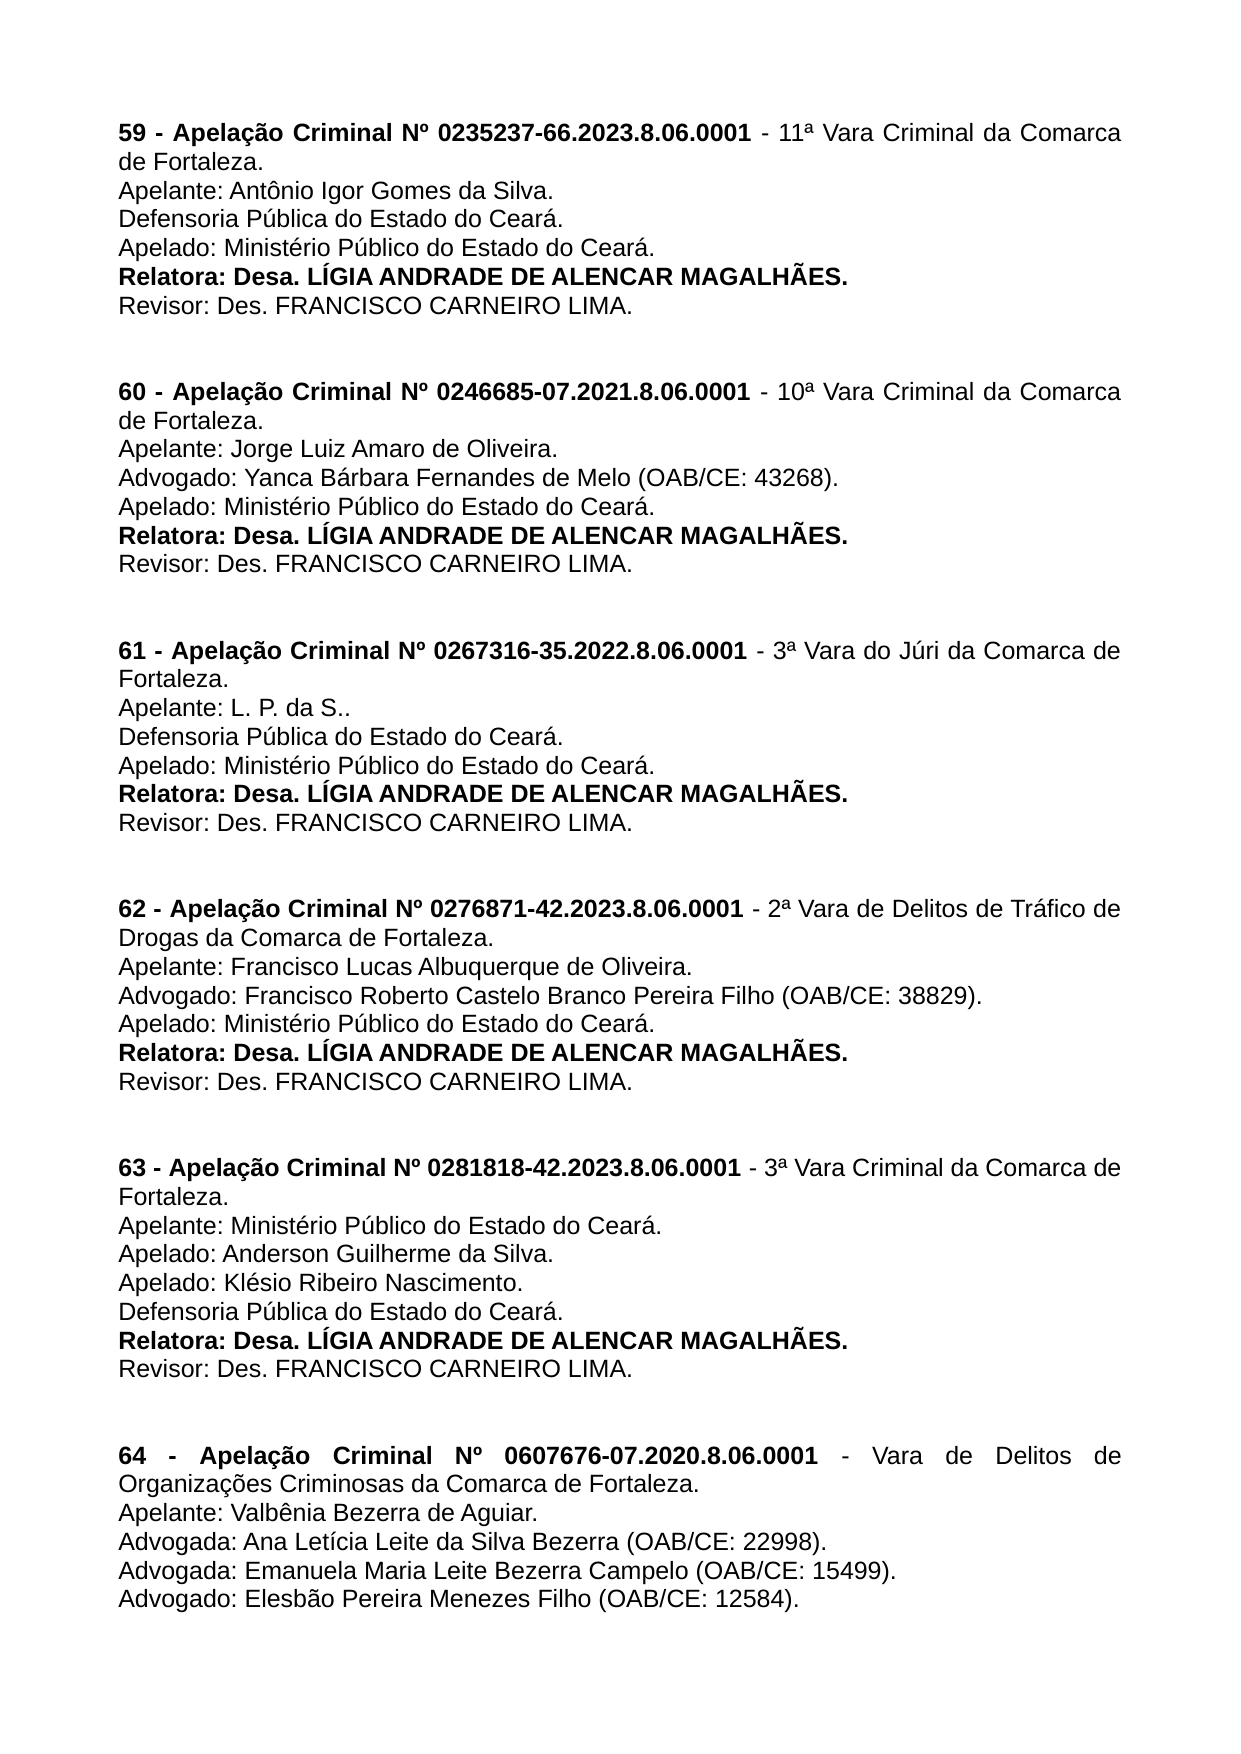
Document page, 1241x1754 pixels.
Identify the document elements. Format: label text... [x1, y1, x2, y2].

text Relatora: Desa. LÍGIA ANDRADE DE ALENCAR MAGALHÃES. [118, 779, 1122, 808]
text 61 - Apelação Criminal Nº 0267316-35.2022.8.06.0001 - 3ª Vara do Júri da Comarca de Fortaleza. [118, 636, 1122, 693]
text 60 - Apelação Criminal Nº 0246685-07.2021.8.06.0001 - 10ª Vara Criminal da Comarca de Fortaleza. [118, 377, 1122, 434]
text Defensoria Pública do Estado do Ceará. [118, 204, 1122, 233]
text Apelado: Ministério Público do Estado do Ceará. [118, 492, 1122, 521]
text Apelante: Ministério Público do Estado do Ceará. [118, 1211, 1122, 1239]
text Advogado: Yanca Bárbara Fernandes de Melo (OAB/CE: 43268). [118, 463, 1122, 492]
text Relatora: Desa. LÍGIA ANDRADE DE ALENCAR MAGALHÃES. [118, 521, 1122, 549]
text Apelado: Ministério Público do Estado do Ceará. [118, 233, 1122, 262]
text 59 - Apelação Criminal Nº 0235237-66.2023.8.06.0001 - 11ª Vara Criminal da Comarca de Fortaleza. [118, 118, 1122, 176]
text Advogada: Ana Letícia Leite da Silva Bezerra (OAB/CE: 22998). [118, 1527, 1122, 1556]
text Revisor: Des. FRANCISCO CARNEIRO LIMA. [118, 808, 1122, 837]
text Advogada: Emanuela Maria Leite Bezerra Campelo (OAB/CE: 15499). [118, 1556, 1122, 1584]
text Apelante: L. P. da S.. [118, 693, 1122, 722]
text Revisor: Des. FRANCISCO CARNEIRO LIMA. [118, 1354, 1122, 1383]
text Apelante: Valbênia Bezerra de Aguiar. [118, 1498, 1122, 1527]
text Revisor: Des. FRANCISCO CARNEIRO LIMA. [118, 549, 1122, 578]
text Apelado: Ministério Público do Estado do Ceará. [118, 1009, 1122, 1038]
text Apelado: Ministério Público do Estado do Ceará. [118, 751, 1122, 779]
text Relatora: Desa. LÍGIA ANDRADE DE ALENCAR MAGALHÃES. [118, 262, 1122, 291]
text Advogado: Francisco Roberto Castelo Branco Pereira Filho (OAB/CE: 38829). [118, 981, 1122, 1009]
text Relatora: Desa. LÍGIA ANDRADE DE ALENCAR MAGALHÃES. [118, 1038, 1122, 1067]
text Apelante: Francisco Lucas Albuquerque de Oliveira. [118, 952, 1122, 981]
text Advogado: Elesbão Pereira Menezes Filho (OAB/CE: 12584). [118, 1584, 1122, 1613]
text Apelante: Antônio Igor Gomes da Silva. [118, 176, 1122, 204]
text 64 - Apelação Criminal Nº 0607676-07.2020.8.06.0001 - Vara de Delitos de Organizações Criminosas da Comarca de Fortaleza. [118, 1441, 1122, 1498]
text Defensoria Pública do Estado do Ceará. [118, 722, 1122, 751]
text 62 - Apelação Criminal Nº 0276871-42.2023.8.06.0001 - 2ª Vara de Delitos de Tráfico de Drogas da Comarca de Fortaleza. [118, 894, 1122, 952]
text 63 - Apelação Criminal Nº 0281818-42.2023.8.06.0001 - 3ª Vara Criminal da Comarca de Fortaleza. [118, 1153, 1122, 1211]
text Apelado: Anderson Guilherme da Silva. [118, 1239, 1122, 1268]
text Apelante: Jorge Luiz Amaro de Oliveira. [118, 434, 1122, 463]
text Apelado: Klésio Ribeiro Nascimento. [118, 1268, 1122, 1297]
text Revisor: Des. FRANCISCO CARNEIRO LIMA. [118, 1067, 1122, 1096]
text Defensoria Pública do Estado do Ceará. [118, 1297, 1122, 1326]
text Relatora: Desa. LÍGIA ANDRADE DE ALENCAR MAGALHÃES. [118, 1326, 1122, 1354]
text Revisor: Des. FRANCISCO CARNEIRO LIMA. [118, 291, 1122, 319]
